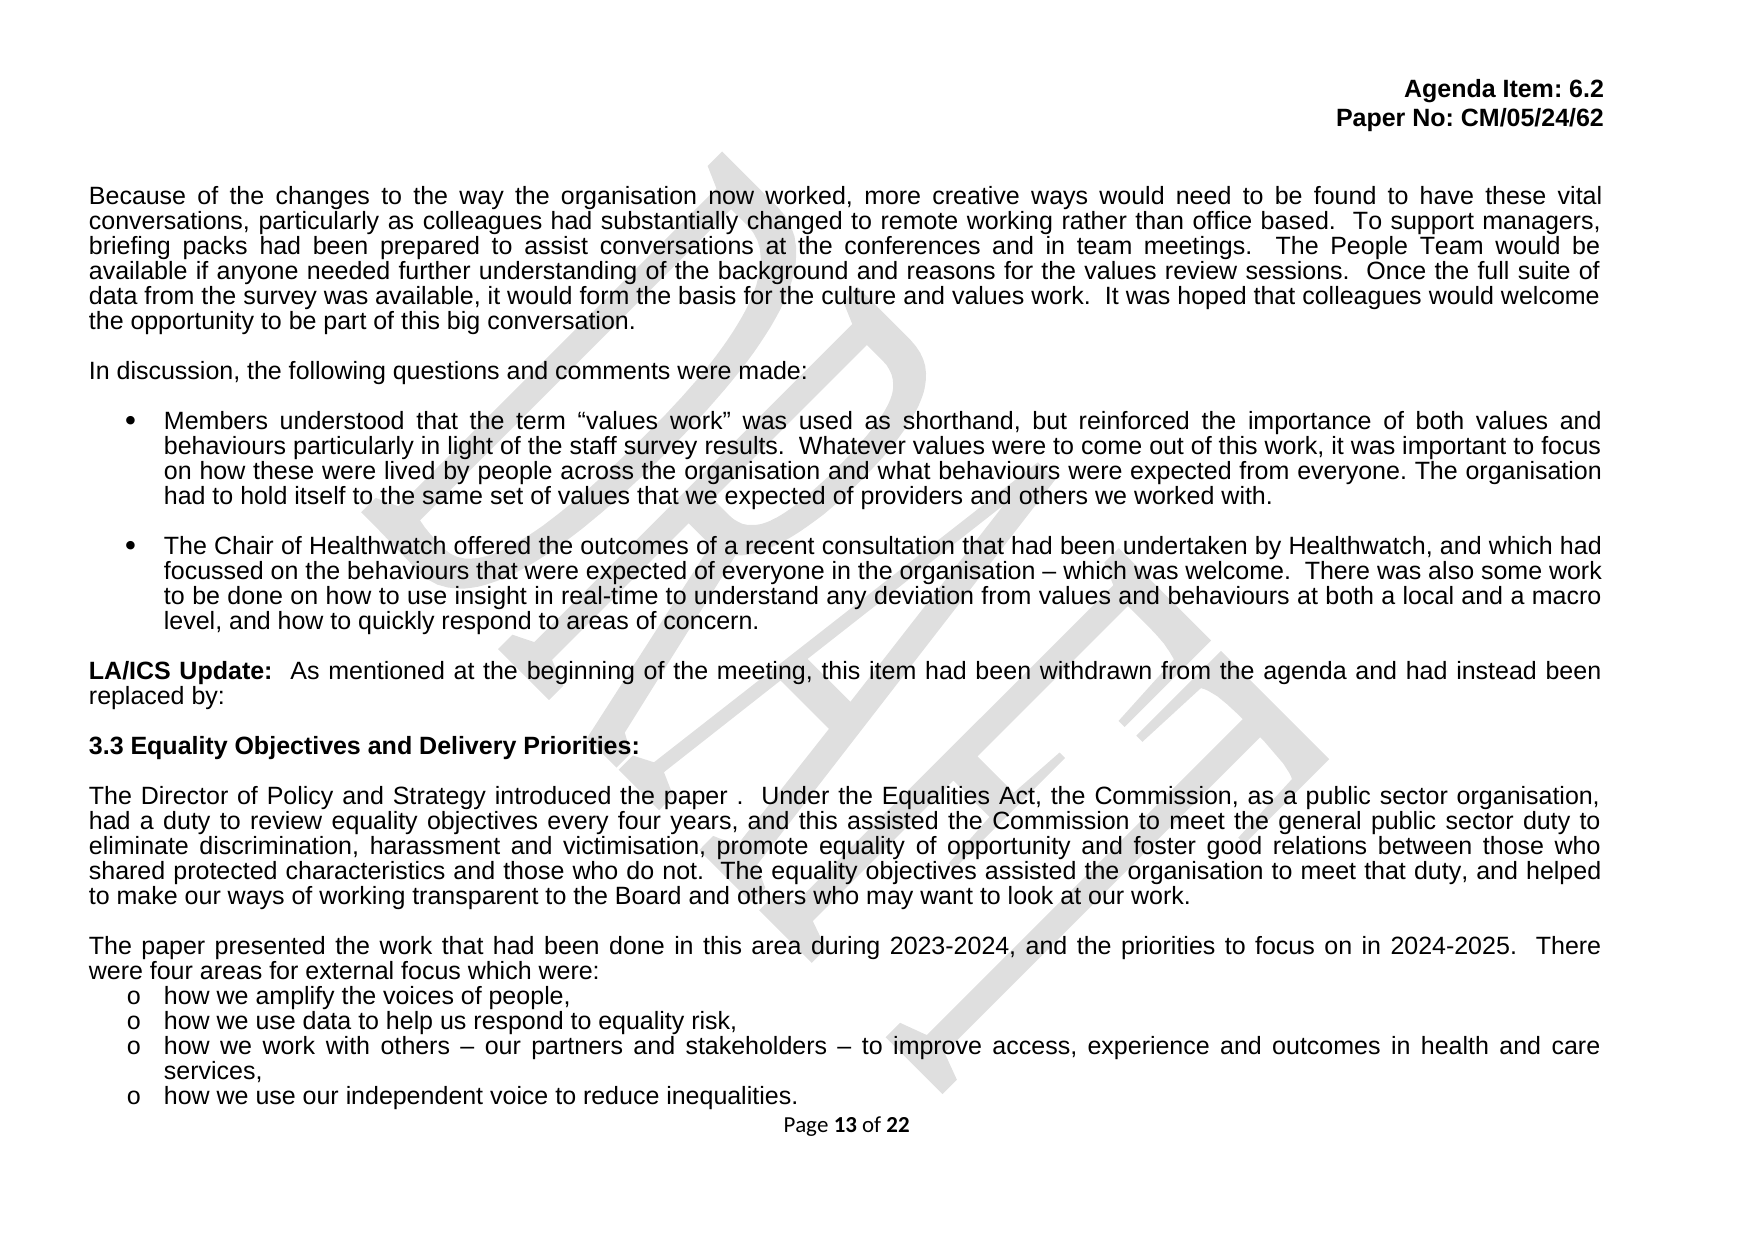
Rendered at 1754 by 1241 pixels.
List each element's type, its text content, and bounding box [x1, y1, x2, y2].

text LA/ICS Update: As mentioned at the beginning of the meeting, this item had been withdrawn from the agenda and had instead been replaced by: [810, 660, 882, 701]
list The Chair of Healthwatch offered the outcomes of a recent consultation that had been undertaken by Healthwatch, and which had focussed on the behaviours that were expected of everyone in the organisation – which was welcome. There was also some work to be done on how to use insight in real-time to understand any deviation from values and behaviours at both a local and a macro level, and how to quickly respond to areas of concern. [687, 535, 943, 635]
list how we amplify the voices of people, [126, 985, 975, 1010]
list [964, 1010, 1604, 1035]
list how we use data to help us respond to equality risk, [126, 1010, 950, 1035]
list how we work with others – our partners and stakeholders – to improve access, experience and outcomes in health and care services, [126, 1035, 932, 1085]
list how we work with others – our partners and stakeholders – to improve access, experience and outcomes in health and care services, [946, 1035, 1604, 1085]
text In discussion, the following questions and comments were made: [557, 360, 712, 385]
list Members understood that the term “values work” was used as shorthand, but reinforced the importance of both values and behaviours particularly in light of the staff survey results. Whatever values were to come out of this work, it was important to focus on how these were lived by people across the organisation and what behaviours were expected from everyone. The organisation had to hold itself to the same set of values that we expected of providers and others we worked with. [831, 410, 1604, 510]
text LA/ICS Update: As mentioned at the beginning of the meeting, this item had been withdrawn from the agenda and had instead been replaced by: [640, 660, 783, 710]
text 3.3 Equality Objectives and Delivery Priorities: [89, 735, 607, 760]
text The paper presented the work that had been done in this area during 2023-2024, and the priorities to focus on in 2024-2025. There were four areas for external focus which were: [1014, 935, 1604, 985]
text In discussion, the following questions and comments were made: [89, 360, 543, 385]
text 3.3 Equality Objectives and Delivery Priorities: [1307, 735, 1604, 760]
text The Director of Policy and Strategy introduced the paper . Under the Equalities Act, the Commission, as a public sector organisation, had a duty to review equality objectives every four years, and this assisted the Commission to meet the general public sector duty to eliminate discrimination, harassment and victimisation, promote equality of opportunity and foster good relations between those who shared protected characteristics and those who do not. The equality objectives assisted the organisation to meet that duty, and helped to make our ways of working transparent to the Board and others who may want to look at our work. [1089, 785, 1604, 910]
text LA/ICS Update: As mentioned at the beginning of the meeting, this item had been withdrawn from the agenda and had instead been replaced by: [878, 660, 1037, 710]
text 3.3 Equality Objectives and Delivery Priorities: [979, 735, 1225, 760]
text 3.3 Equality Objectives and Delivery Priorities: [681, 735, 823, 760]
list Members understood that the term “values work” was used as shorthand, but reinforced the importance of both values and behaviours particularly in light of the staff survey results. Whatever values were to come out of this work, it was important to focus on how these were lived by people across the organisation and what behaviours were expected from everyone. The organisation had to hold itself to the same set of values that we expected of providers and others we worked with. [432, 410, 668, 510]
list Members understood that the term “values work” was used as shorthand, but reinforced the importance of both values and behaviours particularly in light of the staff survey results. Whatever values were to come out of this work, it was important to focus on how these were lived by people across the organisation and what behaviours were expected from everyone. The organisation had to hold itself to the same set of values that we expected of providers and others we worked with. [126, 410, 493, 510]
text LA/ICS Update: As mentioned at the beginning of the meeting, this item had been withdrawn from the agenda and had instead been replaced by: [1143, 660, 1210, 710]
text Because of the changes to the way the organisation now worked, more creative ways would need to be found to have these vital conversations, particularly as colleagues had substantially changed to remote working rather than office based. To support managers, briefing packs had been prepared to assist conversations at the conferences and in team meetings. The People Team would be available if anyone needed further understanding of the background and reasons for the values review sessions. Once the full suite of data from the survey was available, it would form the basis for the culture and values work. It was hoped that colleagues would welcome the opportunity to be part of this big conversation. [757, 185, 1604, 335]
text The paper presented the work that had been done in this area during 2023-2024, and the priorities to focus on in 2024-2025. There were four areas for external focus which were: [89, 935, 1025, 985]
text Because of the changes to the way the organisation now worked, more creative ways would need to be found to have these vital conversations, particularly as colleagues had substantially changed to remote working rather than office based. To support managers, briefing packs had been prepared to assist conversations at the conferences and in team meetings. The People Team would be available if anyone needed further understanding of the background and reasons for the values review sessions. Once the full suite of data from the survey was available, it would form the basis for the culture and values work. It was hoped that colleagues would welcome the opportunity to be part of this big conversation. [89, 185, 715, 335]
list Members understood that the term “values work” was used as shorthand, but reinforced the importance of both values and behaviours particularly in light of the staff survey results. Whatever values were to come out of this work, it was important to focus on how these were lived by people across the organisation and what behaviours were expected from everyone. The organisation had to hold itself to the same set of values that we expected of providers and others we worked with. [606, 410, 765, 510]
text Because of the changes to the way the organisation now worked, more creative ways would need to be found to have these vital conversations, particularly as colleagues had substantially changed to remote working rather than office based. To support managers, briefing packs had been prepared to assist conversations at the conferences and in team meetings. The People Team would be available if anyone needed further understanding of the background and reasons for the values review sessions. Once the full suite of data from the survey was available, it would form the basis for the culture and values work. It was hoped that colleagues would welcome the opportunity to be part of this big conversation. [607, 217, 760, 335]
text The Director of Policy and Strategy introduced the paper . Under the Equalities Act, the Commission, as a public sector organisation, had a duty to review equality objectives every four years, and this assisted the Commission to meet the general public sector duty to eliminate discrimination, harassment and victimisation, promote equality of opportunity and foster good relations between those who shared protected characteristics and those who do not. The equality objectives assisted the organisation to meet that duty, and helped to make our ways of working transparent to the Board and others who may want to look at our work. [825, 785, 1175, 910]
text In discussion, the following questions and comments were made: [924, 360, 1604, 385]
list Members understood that the term “values work” was used as shorthand, but reinforced the importance of both values and behaviours particularly in light of the staff survey results. Whatever values were to come out of this work, it was important to focus on how these were lived by people across the organisation and what behaviours were expected from everyone. The organisation had to hold itself to the same set of values that we expected of providers and others we worked with. [714, 410, 884, 510]
text In discussion, the following questions and comments were made: [730, 360, 815, 385]
text 3.3 Equality Objectives and Delivery Priorities: [840, 735, 962, 760]
list The Chair of Healthwatch offered the outcomes of a recent consultation that had been undertaken by Healthwatch, and which had focussed on the behaviours that were expected of everyone in the organisation – which was welcome. There was also some work to be done on how to use insight in real-time to understand any deviation from values and behaviours at both a local and a macro level, and how to quickly respond to areas of concern. [126, 535, 640, 635]
text LA/ICS Update: As mentioned at the beginning of the meeting, this item had been withdrawn from the agenda and had instead been replaced by: [1232, 660, 1604, 710]
list how we use our independent voice to reduce inequalities. [126, 1085, 1604, 1110]
text In discussion, the following questions and comments were made: [828, 360, 893, 385]
text The Director of Policy and Strategy introduced the paper . Under the Equalities Act, the Commission, as a public sector organisation, had a duty to review equality objectives every four years, and this assisted the Commission to meet the general public sector duty to eliminate discrimination, harassment and victimisation, promote equality of opportunity and foster good relations between those who shared protected characteristics and those who do not. The equality objectives assisted the organisation to meet that duty, and helped to make our ways of working transparent to the Board and others who may want to look at our work. [758, 785, 912, 902]
list The Chair of Healthwatch offered the outcomes of a recent consultation that had been undertaken by Healthwatch, and which had focussed on the behaviours that were expected of everyone in the organisation – which was welcome. There was also some work to be done on how to use insight in real-time to understand any deviation from values and behaviours at both a local and a macro level, and how to quickly respond to areas of concern. [936, 535, 1604, 635]
list The Chair of Healthwatch offered the outcomes of a recent consultation that had been undertaken by Healthwatch, and which had focussed on the behaviours that were expected of everyone in the organisation – which was welcome. There was also some work to be done on how to use insight in real-time to understand any deviation from values and behaviours at both a local and a macro level, and how to quickly respond to areas of concern. [840, 535, 979, 635]
text The Director of Policy and Strategy introduced the paper . Under the Equalities Act, the Commission, as a public sector organisation, had a duty to review equality objectives every four years, and this assisted the Commission to meet the general public sector duty to eliminate discrimination, harassment and victimisation, promote equality of opportunity and foster good relations between those who shared protected characteristics and those who do not. The equality objectives assisted the organisation to meet that duty, and helped to make our ways of working transparent to the Board and others who may want to look at our work. [89, 785, 783, 910]
text 3.3 Equality Objectives and Delivery Priorities: [626, 735, 687, 760]
list [989, 985, 1604, 1010]
text LA/ICS Update: As mentioned at the beginning of the meeting, this item had been withdrawn from the agenda and had instead been replaced by: [1025, 660, 1172, 710]
list The Chair of Healthwatch offered the outcomes of a recent consultation that had been undertaken by Healthwatch, and which had focussed on the behaviours that were expected of everyone in the organisation – which was welcome. There was also some work to be done on how to use insight in real-time to understand any deviation from values and behaviours at both a local and a macro level, and how to quickly respond to areas of concern. [578, 535, 705, 635]
text LA/ICS Update: As mentioned at the beginning of the meeting, this item had been withdrawn from the agenda and had instead been replaced by: [89, 660, 636, 710]
